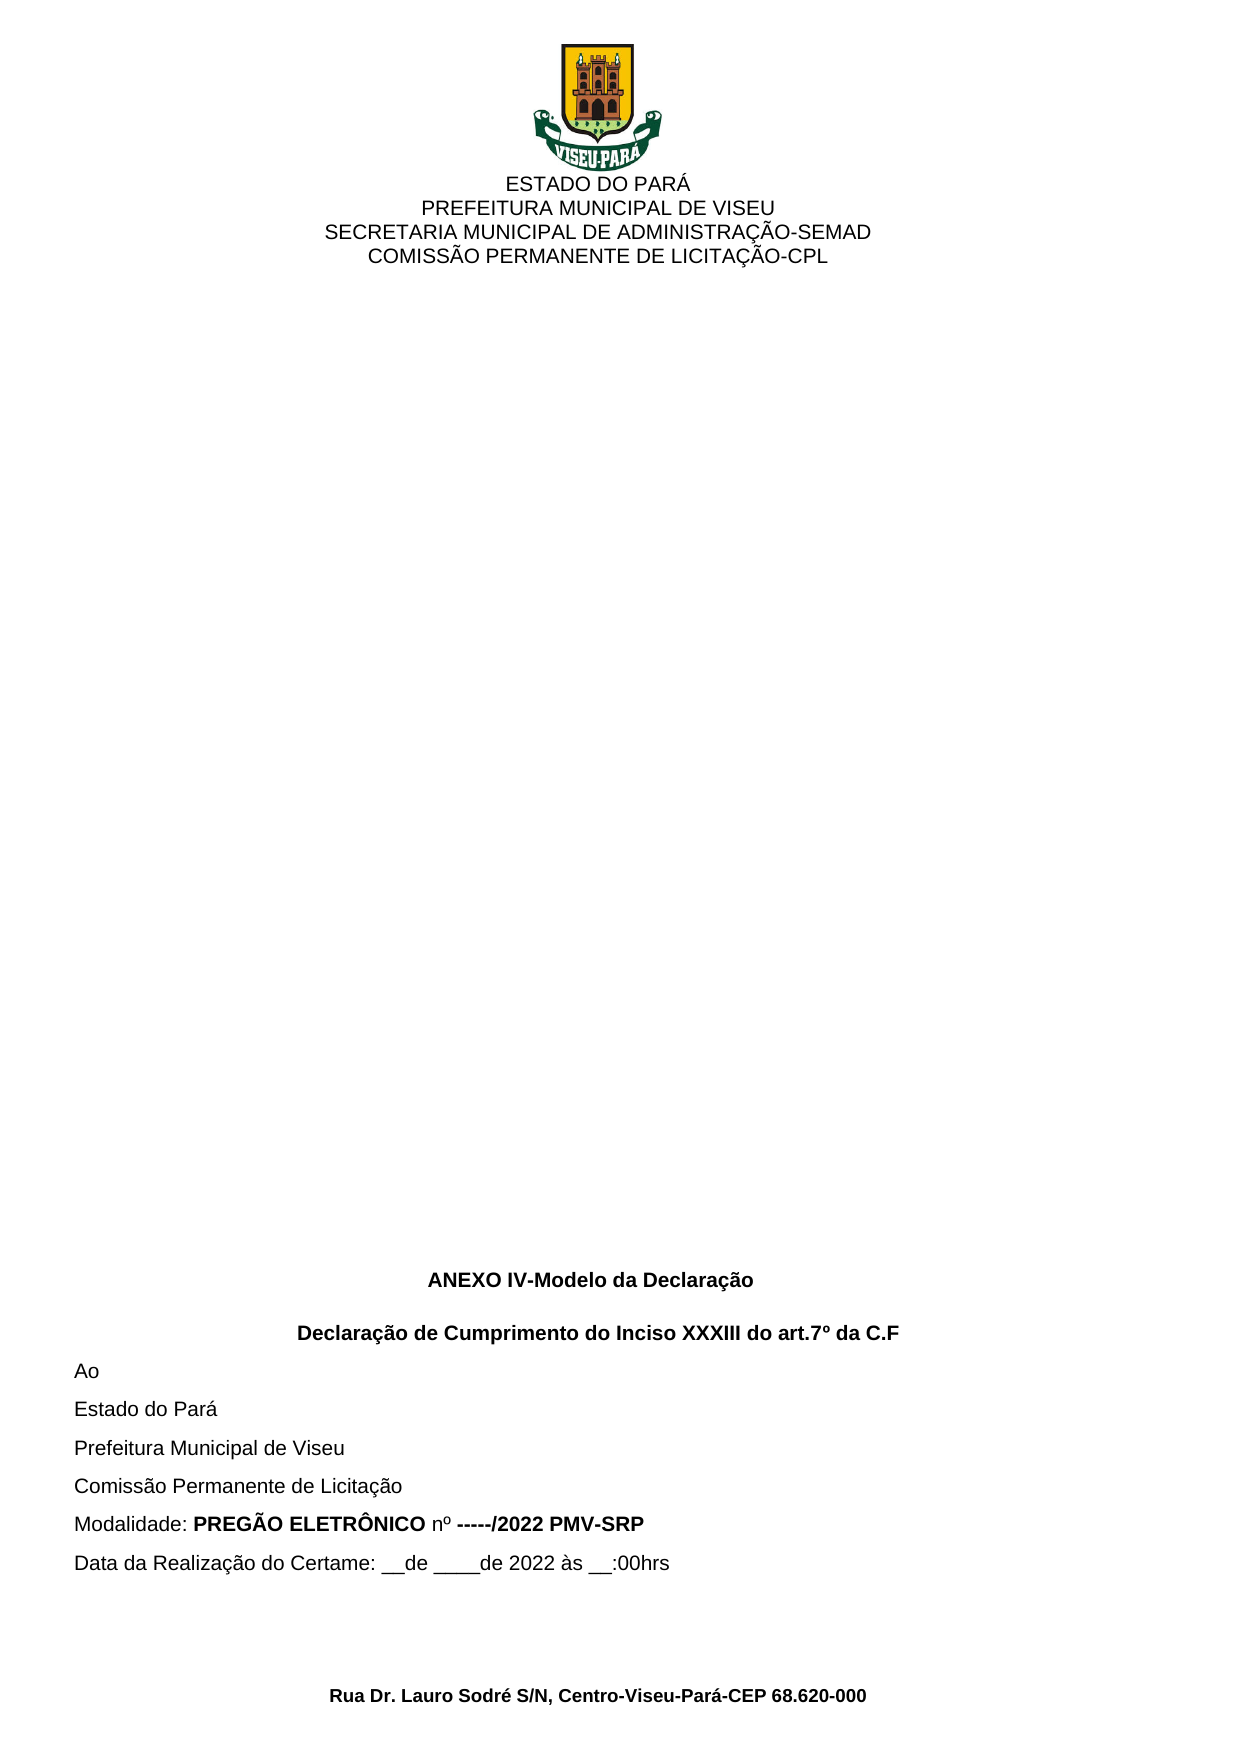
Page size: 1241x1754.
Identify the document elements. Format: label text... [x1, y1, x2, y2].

text Ao [74, 1359, 1122, 1383]
text Declaração de Cumprimento do Inciso XXXIII do art.7º da C.F [74, 1320, 1122, 1344]
text Comissão Permanente de Licitação [74, 1474, 1122, 1498]
picture [533, 44, 663, 172]
text Estado do Pará [74, 1397, 1122, 1421]
subtitle ANEXO IV-Modelo da Declaração [59, 1268, 1122, 1292]
text Prefeitura Municipal de Viseu [74, 1435, 1122, 1459]
text Modalidade: PREGÃO ELETRÔNICO nº -----/2022 PMV-SRP [74, 1512, 1122, 1536]
text Data da Realização do Certame: __de ____de 2022 às __:00hrs [74, 1550, 1122, 1574]
